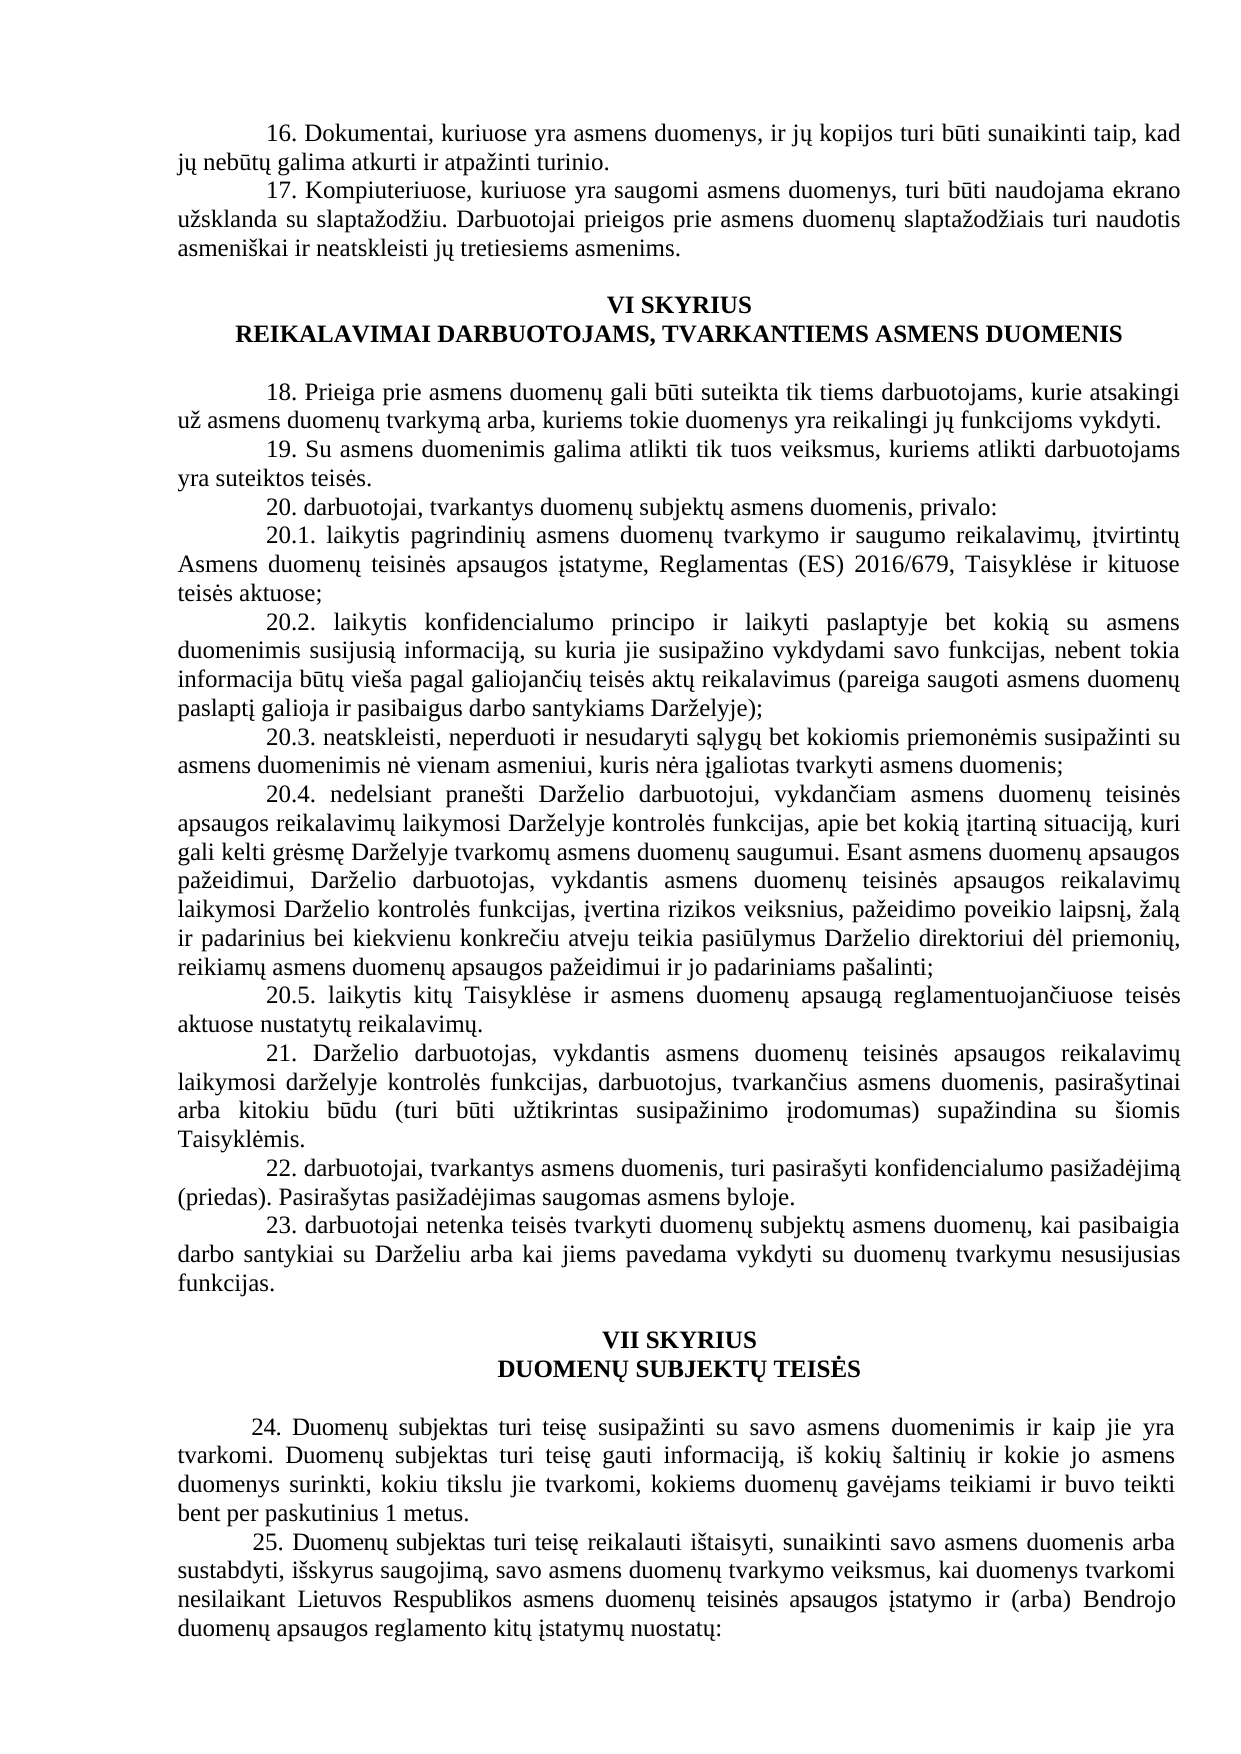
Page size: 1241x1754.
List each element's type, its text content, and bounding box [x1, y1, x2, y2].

text REIKALAVIMAI DARBUOTOJAMS, TVARKANTIEMS ASMENS DUOMENIS [177, 319, 1181, 348]
text 16. Dokumentai, kuriuose yra asmens duomenys, ir jų kopijos turi būti sunaikinti taip, kad jų nebūtų galima atkurti ir atpažinti turinio. [177, 118, 1181, 176]
text 24. Duomenų subjektas turi teisę susipažinti su savo asmens duomenimis ir kaip jie yra tvarkomi. Duomenų subjektas turi teisę gauti informaciją, iš kokių šaltinių ir kokie jo asmens duomenys surinkti, kokiu tikslu jie tvarkomi, kokiems duomenų gavėjams teikiami ir buvo teikti bent per paskutinius 1 metus. [177, 1412, 1176, 1527]
text 23. darbuotojai netenka teisės tvarkyti duomenų subjektų asmens duomenų, kai pasibaigia darbo santykiai su Darželiu arba kai jiems pavedama vykdyti su duomenų tvarkymu nesusijusias funkcijas. [177, 1211, 1181, 1297]
text 22. darbuotojai, tvarkantys asmens duomenis, turi pasirašyti konfidencialumo pasižadėjimą (priedas). Pasirašytas pasižadėjimas saugomas asmens byloje. [177, 1153, 1181, 1211]
text 20.2. laikytis konfidencialumo principo ir laikyti paslaptyje bet kokią su asmens duomenimis susijusią informaciją, su kuria jie susipažino vykdydami savo funkcijas, nebent tokia informacija būtų vieša pagal galiojančių teisės aktų reikalavimus (pareiga saugoti asmens duomenų paslaptį galioja ir pasibaigus darbo santykiams Darželyje); [177, 607, 1181, 722]
text 20. darbuotojai, tvarkantys duomenų subjektų asmens duomenis, privalo: [177, 492, 1181, 521]
text 17. Kompiuteriuose, kuriuose yra saugomi asmens duomenys, turi būti naudojama ekrano užsklanda su slaptažodžiu. Darbuotojai prieigos prie asmens duomenų slaptažodžiais turi naudotis asmeniškai ir neatskleisti jų tretiesiems asmenims. [177, 176, 1181, 262]
text 20.5. laikytis kitų Taisyklėse ir asmens duomenų apsaugą reglamentuojančiuose teisės aktuose nustatytų reikalavimų. [177, 981, 1181, 1038]
text VII SKYRIUS [177, 1326, 1181, 1354]
text 25. Duomenų subjektas turi teisę reikalauti ištaisyti, sunaikinti savo asmens duomenis arba sustabdyti, išskyrus saugojimą, savo asmens duomenų tvarkymo veiksmus, kai duomenys tvarkomi nesilaikant Lietuvos Respublikos asmens duomenų teisinės apsaugos įstatymo ir (arba) Bendrojo duomenų apsaugos reglamento kitų įstatymų nuostatų: [177, 1527, 1176, 1642]
text 20.3. neatskleisti, neperduoti ir nesudaryti sąlygų bet kokiomis priemonėmis susipažinti su asmens duomenimis nė vienam asmeniui, kuris nėra įgaliotas tvarkyti asmens duomenis; [177, 722, 1181, 779]
text 20.4. nedelsiant pranešti Darželio darbuotojui, vykdančiam asmens duomenų teisinės apsaugos reikalavimų laikymosi Darželyje kontrolės funkcijas, apie bet kokią įtartiną situaciją, kuri gali kelti grėsmę Darželyje tvarkomų asmens duomenų saugumui. Esant asmens duomenų apsaugos pažeidimui, Darželio darbuotojas, vykdantis asmens duomenų teisinės apsaugos reikalavimų laikymosi Darželio kontrolės funkcijas, įvertina rizikos veiksnius, pažeidimo poveikio laipsnį, žalą ir padarinius bei kiekvienu konkrečiu atveju teikia pasiūlymus Darželio direktoriui dėl priemonių, reikiamų asmens duomenų apsaugos pažeidimui ir jo padariniams pašalinti; [177, 779, 1181, 981]
text 19. Su asmens duomenimis galima atlikti tik tuos veiksmus, kuriems atlikti darbuotojams yra suteiktos teisės. [177, 434, 1181, 492]
text DUOMENŲ SUBJEKTŲ TEISĖS [177, 1354, 1181, 1383]
text VI SKYRIUS [177, 291, 1181, 319]
text 18. Prieiga prie asmens duomenų gali būti suteikta tik tiems darbuotojams, kurie atsakingi už asmens duomenų tvarkymą arba, kuriems tokie duomenys yra reikalingi jų funkcijoms vykdyti. [177, 377, 1181, 434]
text 21. Darželio darbuotojas, vykdantis asmens duomenų teisinės apsaugos reikalavimų laikymosi darželyje kontrolės funkcijas, darbuotojus, tvarkančius asmens duomenis, pasirašytinai arba kitokiu būdu (turi būti užtikrintas susipažinimo įrodomumas) supažindina su šiomis Taisyklėmis. [177, 1038, 1181, 1153]
text 20.1. laikytis pagrindinių asmens duomenų tvarkymo ir saugumo reikalavimų, įtvirtintų Asmens duomenų teisinės apsaugos įstatyme, Reglamentas (ES) 2016/679, Taisyklėse ir kituose teisės aktuose; [177, 521, 1181, 607]
